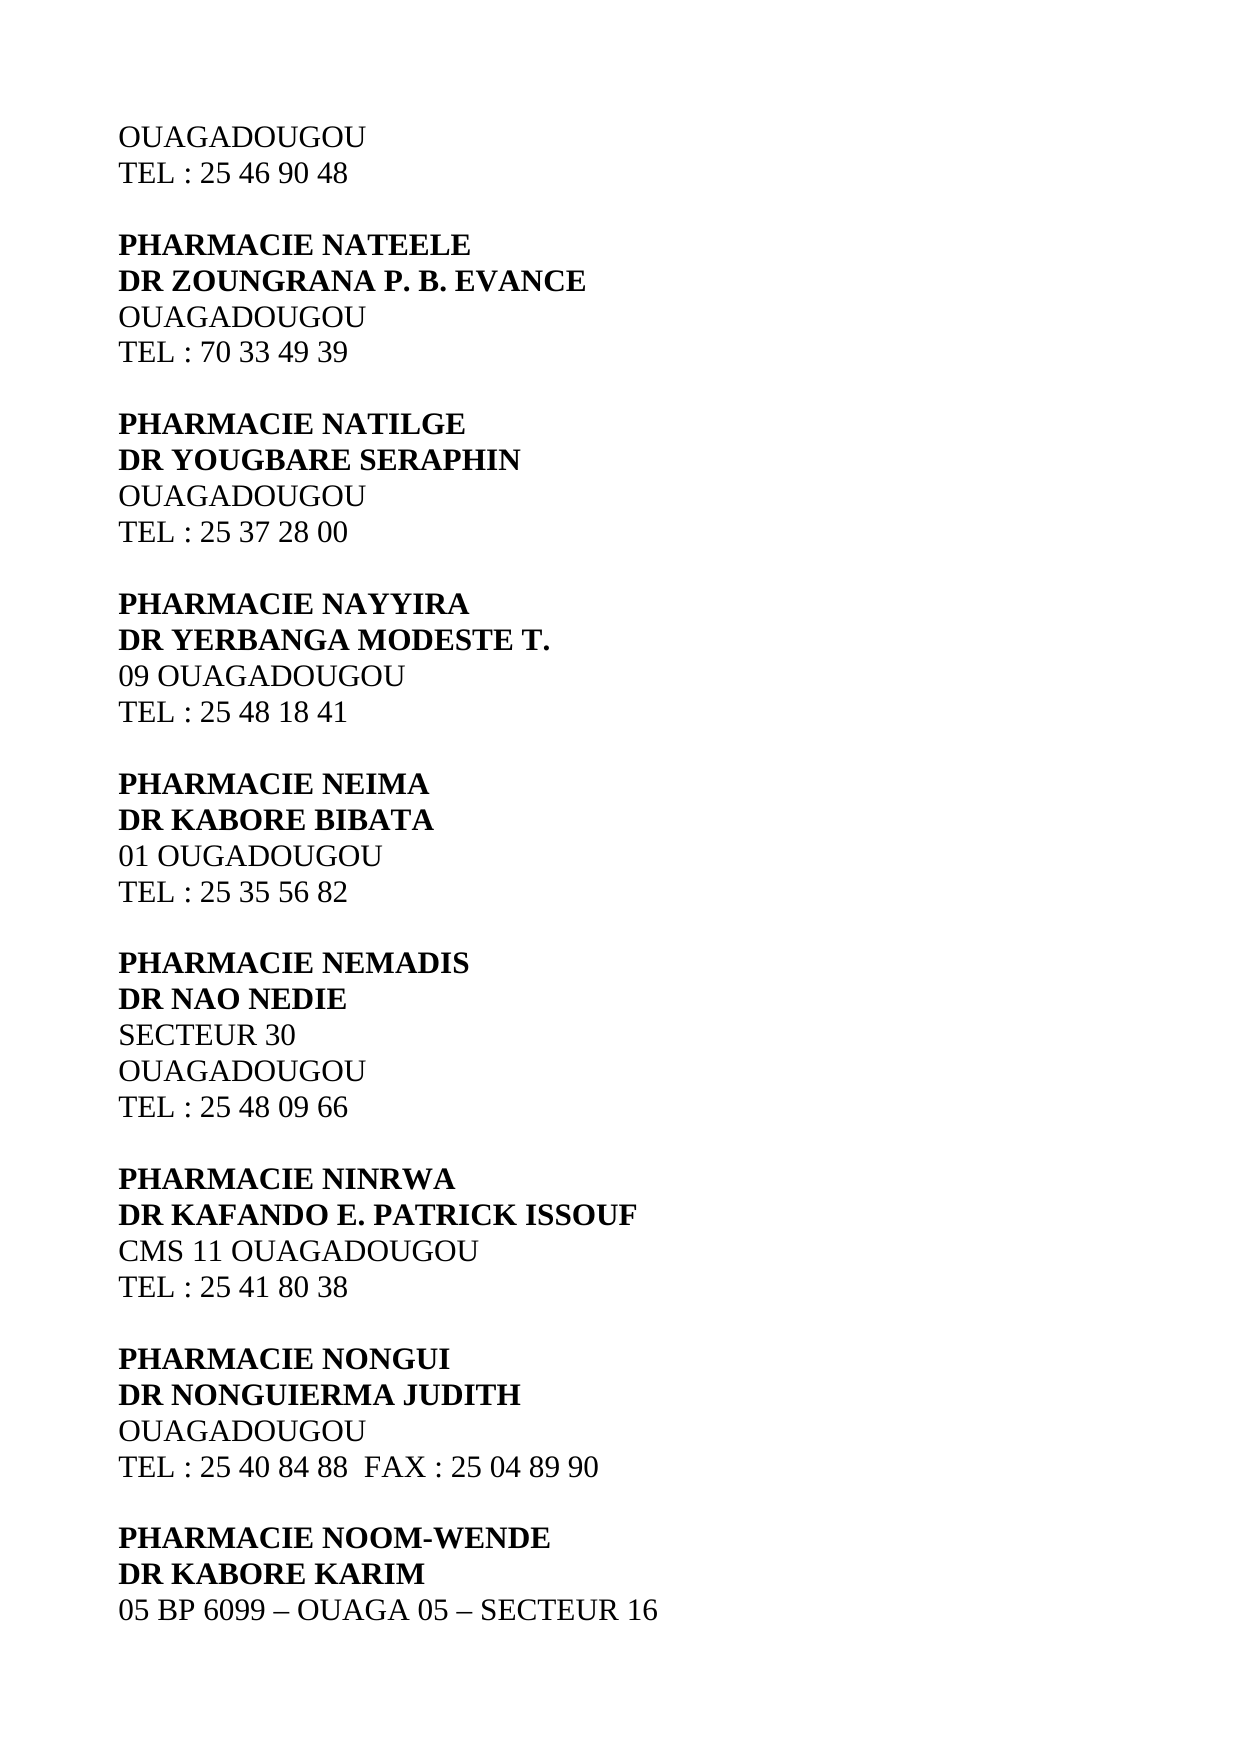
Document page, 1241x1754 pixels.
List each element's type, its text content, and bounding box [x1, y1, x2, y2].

text OUAGADOUGOU [118, 118, 1122, 154]
text TEL : 25 35 56 82 [118, 873, 1122, 909]
text PHARMACIE NEIMA [118, 765, 1122, 801]
text DR NONGUIERMA JUDITH [118, 1376, 1122, 1412]
text CMS 11 OUAGADOUGOU [118, 1232, 1122, 1268]
text TEL : 25 48 18 41 [118, 693, 1122, 729]
text TEL : 25 40 84 88 FAX : 25 04 89 90 [118, 1448, 1122, 1484]
text TEL : 25 41 80 38 [118, 1268, 1122, 1304]
text OUAGADOUGOU [118, 1052, 1122, 1088]
text PHARMACIE NONGUI [118, 1340, 1122, 1376]
text TEL : 25 37 28 00 [118, 513, 1122, 549]
text 09 OUAGADOUGOU [118, 657, 1122, 693]
text DR ZOUNGRANA P. B. EVANCE [118, 262, 1122, 298]
text PHARMACIE NEMADIS [118, 945, 1122, 981]
text PHARMACIE NINRWA [118, 1160, 1122, 1196]
text DR KABORE BIBATA [118, 801, 1122, 837]
text PHARMACIE NAYYIRA [118, 585, 1122, 621]
text PHARMACIE NOOM-WENDE [118, 1520, 1122, 1556]
text OUAGADOUGOU [118, 298, 1122, 334]
text OUAGADOUGOU [118, 1412, 1122, 1448]
text 05 BP 6099 – OUAGA 05 – SECTEUR 16 [118, 1592, 1122, 1627]
text DR NAO NEDIE [118, 981, 1122, 1017]
text TEL : 25 46 90 48 [118, 154, 1122, 190]
text DR KABORE KARIM [118, 1556, 1122, 1592]
text 01 OUGADOUGOU [118, 837, 1122, 873]
text DR YERBANGA MODESTE T. [118, 621, 1122, 657]
text TEL : 70 33 49 39 [118, 334, 1122, 370]
text PHARMACIE NATEELE [118, 226, 1122, 262]
text PHARMACIE NATILGE [118, 406, 1122, 442]
text OUAGADOUGOU [118, 477, 1122, 513]
text DR YOUGBARE SERAPHIN [118, 442, 1122, 477]
text SECTEUR 30 [118, 1017, 1122, 1052]
text DR KAFANDO E. PATRICK ISSOUF [118, 1196, 1122, 1232]
text TEL : 25 48 09 66 [118, 1088, 1122, 1124]
